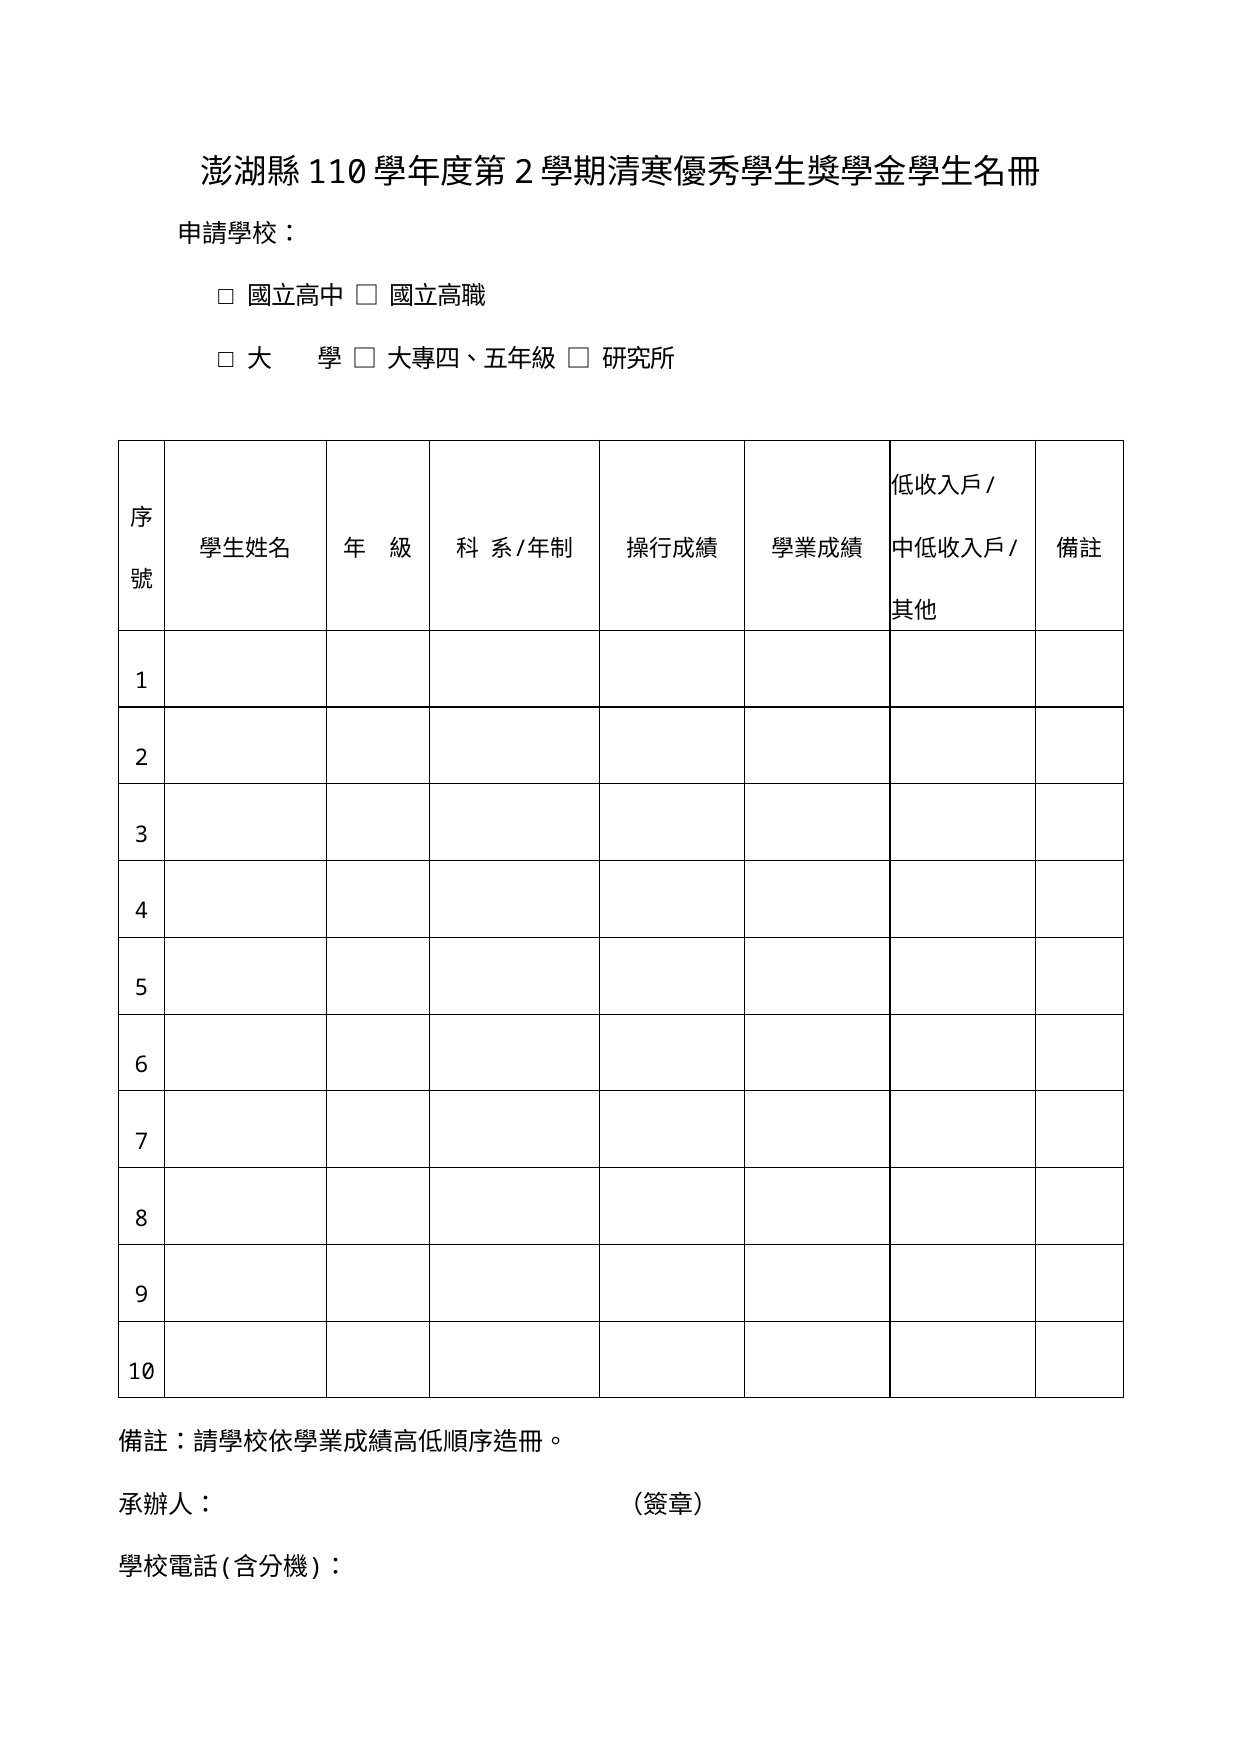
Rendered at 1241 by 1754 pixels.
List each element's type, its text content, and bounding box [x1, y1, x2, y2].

table_cell [891, 631, 1035, 706]
table_cell [327, 1322, 429, 1397]
table_cell 9 [119, 1245, 164, 1321]
table_cell [745, 1015, 889, 1090]
table_cell [165, 1015, 326, 1090]
table_cell [165, 1245, 326, 1321]
table_cell [327, 861, 429, 937]
table_cell 4 [119, 861, 164, 937]
table_cell [327, 938, 429, 1013]
table_cell [600, 1245, 744, 1321]
table_cell [1036, 861, 1123, 937]
table_cell 6 [119, 1015, 164, 1090]
table_cell [600, 861, 744, 937]
table_cell [745, 708, 889, 783]
table_cell [600, 938, 744, 1013]
table_cell [1036, 631, 1123, 706]
table_cell [600, 631, 744, 706]
text 學校電話(含分機)： [118, 1523, 1122, 1586]
table_cell [165, 784, 326, 860]
table_cell [600, 1015, 744, 1090]
table_cell [430, 708, 599, 783]
text □ 大 學 □ 大專四、五年級 □ 研究所 [218, 314, 1122, 377]
table_header 學業成績 [745, 441, 889, 629]
table_cell [165, 1322, 326, 1397]
table_cell [430, 1168, 599, 1244]
table_cell [430, 861, 599, 937]
table_header 學生姓名 [165, 441, 326, 629]
table_cell [165, 1091, 326, 1167]
table_cell [165, 708, 326, 783]
table_cell [745, 861, 889, 937]
table_cell 3 [119, 784, 164, 860]
table_cell [745, 631, 889, 706]
table_cell [891, 1322, 1035, 1397]
table_cell 5 [119, 938, 164, 1013]
table_cell [745, 1168, 889, 1244]
table_cell [891, 784, 1035, 860]
table_cell [745, 1322, 889, 1397]
table_cell 7 [119, 1091, 164, 1167]
table_cell 2 [119, 708, 164, 783]
table_cell [165, 938, 326, 1013]
text 備註：請學校依學業成績高低順序造冊。 [118, 1398, 1122, 1461]
table_cell [327, 1091, 429, 1167]
table_cell [165, 631, 326, 706]
table_cell [891, 1245, 1035, 1321]
table_cell [1036, 708, 1123, 783]
table_header 年 級 [327, 441, 429, 629]
table_cell 10 [119, 1322, 164, 1397]
table_cell [1036, 938, 1123, 1013]
table_cell [327, 1245, 429, 1321]
table_cell [327, 631, 429, 706]
table_cell [891, 1091, 1035, 1167]
text 澎湖縣110學年度第2學期清寒優秀學生獎學金學生名冊 [118, 127, 1122, 189]
table_cell [891, 1168, 1035, 1244]
table_header 備註 [1036, 441, 1123, 629]
table_cell [1036, 784, 1123, 860]
table_cell [1036, 1245, 1123, 1321]
table_cell [327, 1168, 429, 1244]
table_cell [891, 708, 1035, 783]
table_header 序號 [119, 441, 164, 629]
table_cell [327, 1015, 429, 1090]
text □ 國立高中 □ 國立高職 [218, 252, 1122, 314]
table_cell [1036, 1322, 1123, 1397]
table_cell [745, 1091, 889, 1167]
table_cell [430, 1245, 599, 1321]
table_cell [745, 784, 889, 860]
table_cell [891, 938, 1035, 1013]
table_cell [1036, 1091, 1123, 1167]
table_cell [600, 784, 744, 860]
table_cell [165, 861, 326, 937]
table_header 操行成績 [600, 441, 744, 629]
text 申請學校： [177, 189, 1122, 252]
table_cell [165, 1168, 326, 1244]
table_cell [430, 1091, 599, 1167]
table_cell [600, 708, 744, 783]
table_cell [430, 631, 599, 706]
table_cell [600, 1322, 744, 1397]
table_cell [891, 1015, 1035, 1090]
table_cell [327, 708, 429, 783]
table_cell [327, 784, 429, 860]
table_cell [1036, 1015, 1123, 1090]
table_header 科 系/年制 [430, 441, 599, 629]
table_cell [430, 784, 599, 860]
table_cell [600, 1091, 744, 1167]
table_cell [430, 1015, 599, 1090]
table_cell 1 [119, 631, 164, 706]
table_cell [430, 938, 599, 1013]
table_cell [745, 1245, 889, 1321]
table_header 低收入戶/ 中低收入戶/ 其他 [891, 441, 1035, 629]
table_cell [430, 1322, 599, 1397]
table_cell [600, 1168, 744, 1244]
table_cell 8 [119, 1168, 164, 1244]
table_cell [745, 938, 889, 1013]
table_cell [1036, 1168, 1123, 1244]
text 承辦人： （簽章） [118, 1461, 1122, 1523]
table_cell [891, 861, 1035, 937]
